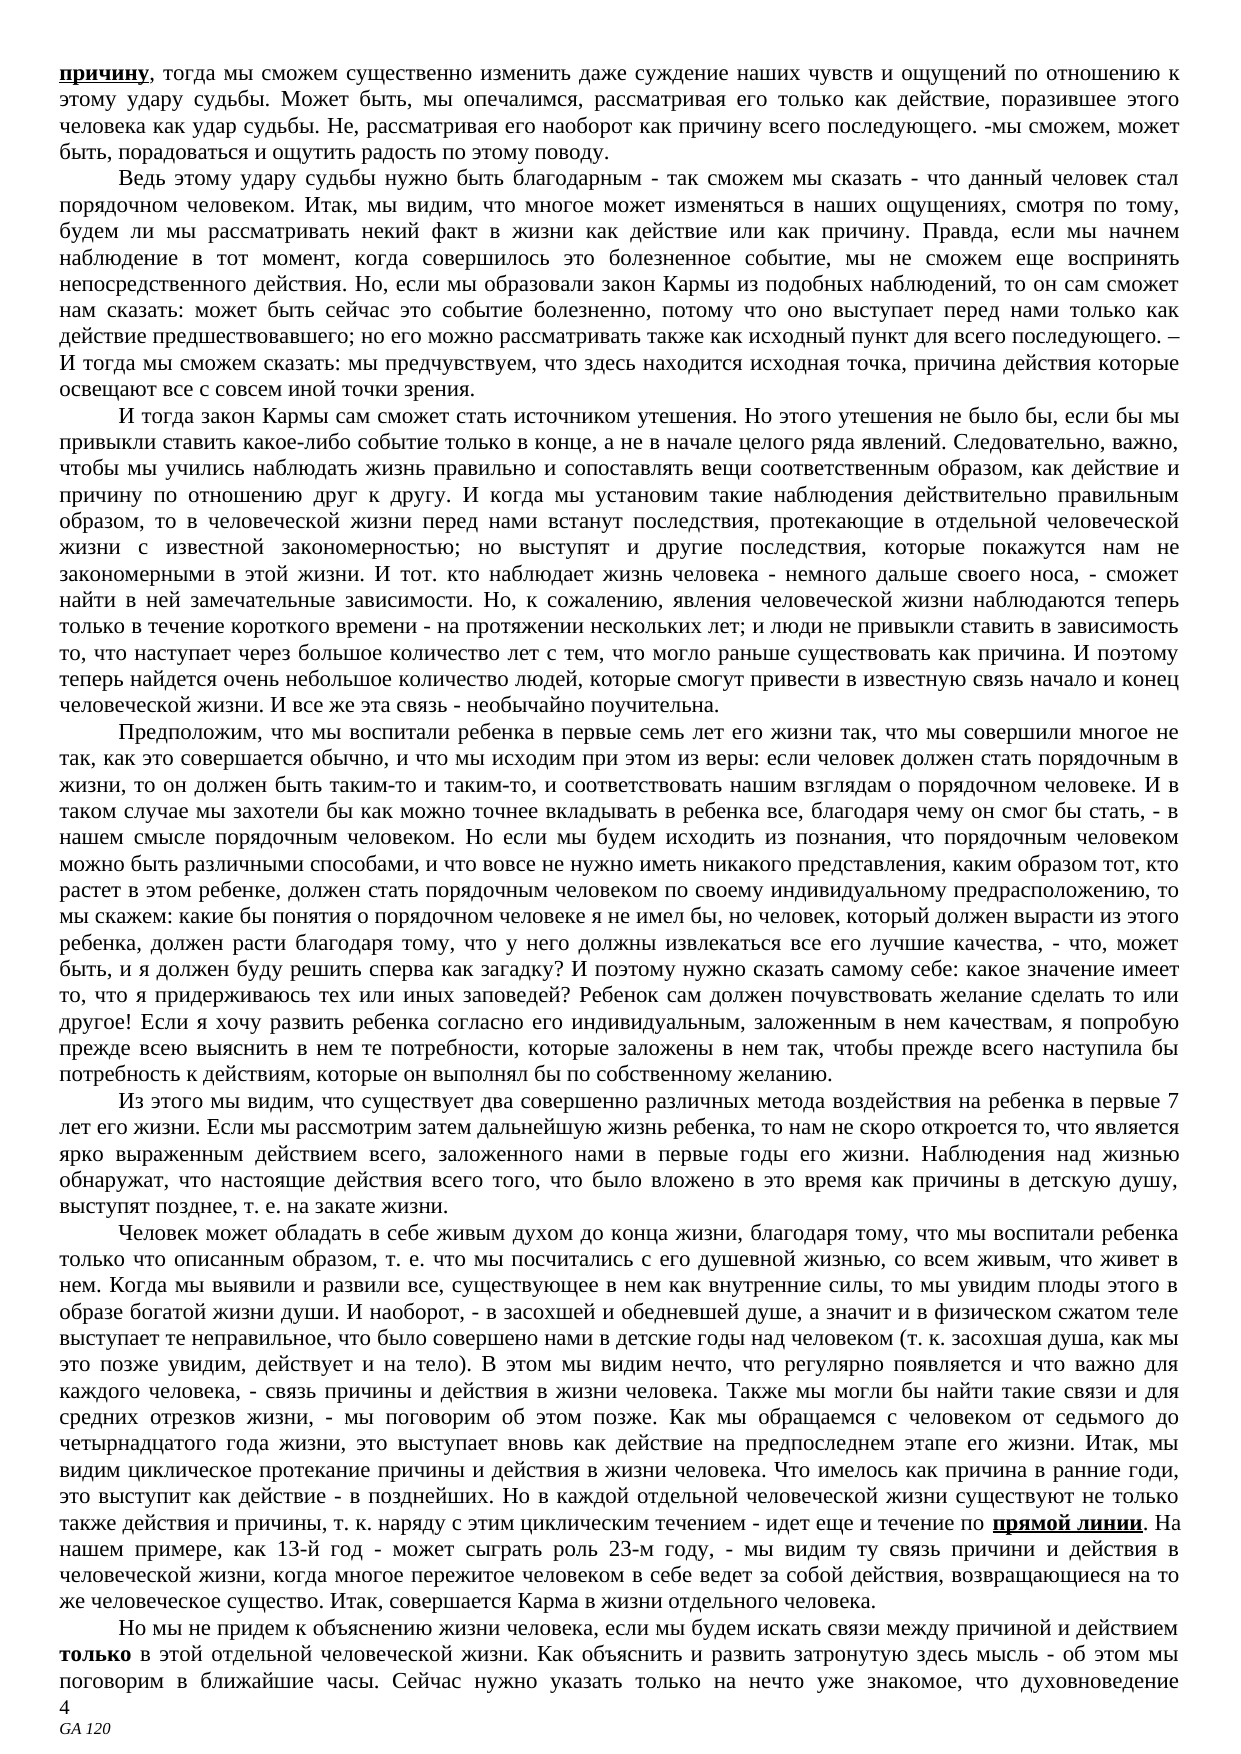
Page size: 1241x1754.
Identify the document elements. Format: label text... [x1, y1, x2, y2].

text Предположим, что мы воспитали ребенка в первые семь лет его жизни так, что мы совершили многое не так, как это совершается обычно, и что мы исходим при этом из веры: если человек должен стать порядочным в жизни, то он должен быть таким-то и таким-то, и соответствовать нашим взглядам о порядочном человеке. И в таком случае мы захотели бы как можно точнее вкладывать в ребенка все, благодаря чему он смог бы стать, - в нашем смысле порядочным человеком. Но если мы будем исходить из познания, что порядочным человеком можно быть различными способами, и что вовсе не нужно иметь никакого представления, каким образом тот, кто растет в этом ребенке, должен стать порядочным человеком по своему индивидуальному предрасположению, то мы скажем: какие бы понятия о порядочном человеке я не имел бы, но человек, который должен вырасти из этого ребенка, должен расти благодаря тому, что у него должны извлекаться все его лучшие качества, - что, может быть, и я должен буду решить сперва как загадку? И поэтому нужно сказать самому себе: какое значение имеет то, что я придерживаюсь тех или иных заповедей? Ребенок сам должен почувствовать желание сделать то или другое! Если я хочу развить ребенка согласно его индивидуальным, заложенным в нем качествам, я попробую прежде всею выяснить в нем те потребности, которые заложены в нем так, чтобы прежде всего наступила бы потребность к действиям, которые он выполнял бы по собственному желанию. [59, 718, 1181, 1087]
text И тогда закон Кармы сам сможет стать источником утешения. Но этого утешения не было бы, если бы мы привыкли ставить какое-либо событие только в конце, а не в начале целого ряда явлений. Следовательно, важно, чтобы мы учились наблюдать жизнь правильно и сопоставлять вещи соответственным образом, как действие и причину по отношению друг к другу. И когда мы установим такие наблюдения действительно правильным образом, то в человеческой жизни перед нами встанут последствия, протекающие в отдельной человеческой жизни с известной закономерностью; но выступят и другие последствия, которые покажутся нам не закономерными в этой жизни. И тот. кто наблюдает жизнь человека - немного дальше своего носа, - сможет найти в ней замечательные зависимости. Но, к сожалению, явления человеческой жизни наблюдаются теперь только в течение короткого времени - на протяжении нескольких лет; и люди не привыкли ставить в зависимость то, что наступает через большое количество лет с тем, что могло раньше существовать как причина. И поэтому теперь найдется очень небольшое количество людей, которые смогут привести в известную связь начало и конец человеческой жизни. И все же эта связь - необычайно поучительна. [59, 402, 1181, 718]
text Ведь этому удару судьбы нужно быть благодарным - так сможем мы сказать - что данный человек стал порядочном человеком. Итак, мы видим, что многое может изменяться в наших ощущениях, смотря по тому, будем ли мы рассматривать некий факт в жизни как действие или как причину. Правда, если мы начнем наблюдение в тот момент, когда совершилось это болезненное событие, мы не сможем еще воспринять непосредственного действия. Но, если мы образовали закон Кармы из подобных наблюдений, то он сам сможет нам сказать: может быть сейчас это событие болезненно, потому что оно выступает перед нами только как действие предшествовавшего; но его можно рассматривать также как исходный пункт для всего последующего. – И тогда мы сможем сказать: мы предчувствуем, что здесь находится исходная точка, причина действия которые освещают все с совсем иной точки зрения. [59, 164, 1181, 402]
text Но мы не придем к объяснению жизни человека, если мы будем искать связи между причиной и действием только в этой отдельной человеческой жизни. Как объяснить и развить затронутую здесь мысль - об этом мы поговорим в ближайшие часы. Сейчас нужно указать только на нечто уже знакомое, что духовноведение [59, 1614, 1181, 1693]
text Из этого мы видим, что существует два совершенно различных метода воздействия на ребенка в первые 7 лет его жизни. Если мы рассмотрим затем дальнейшую жизнь ребенка, то нам не скоро откроется то, что является ярко выраженным действием всего, заложенного нами в первые годы его жизни. Наблюдения над жизнью обнаружат, что настоящие действия всего того, что было вложено в это время как причины в детскую душу, выступят позднее, т. е. на закате жизни. [59, 1087, 1181, 1219]
text Человек может обладать в себе живым духом до конца жизни, благодаря тому, что мы воспитали ребенка только что описанным образом, т. е. что мы посчитались с его душевной жизнью, со всем живым, что живет в нем. Когда мы выявили и развили все, существующее в нем как внутренние силы, то мы увидим плоды этого в образе богатой жизни души. И наоборот, - в засохшей и обедневшей душе, а значит и в физическом сжатом теле выступает те неправильное, что было совершено нами в детские годы над человеком (т. к. засохшая душа, как мы это позже увидим, действует и на тело). В этом мы видим нечто, что регулярно появляется и что важно для каждого человека, - связь причины и действия в жизни человека. Также мы могли бы найти такие связи и для средних отрезков жизни, - мы поговорим об этом позже. Как мы обращаемся с человеком от седьмого до четырнадцатого года жизни, это выступает вновь как действие на предпоследнем этапе его жизни. Итак, мы видим циклическое протекание причины и действия в жизни человека. Что имелось как причина в ранние годи, это выступит как действие - в позднейших. Но в каждой отдельной человеческой жизни существуют не только также действия и причины, т. к. наряду с этим циклическим течением - идет еще и течение по прямой линии. На нашем примере, как 13-й год - может сыграть роль 23-м году, - мы видим ту связь причини и действия в человеческой жизни, когда многое пережитое человеком в себе ведет за собой действия, возвращающиеся на то же человеческое существо. Итак, совершается Карма в жизни отдельного человека. [59, 1219, 1181, 1614]
text причину, тогда мы сможем существенно изменить даже суждение наших чувств и ощущений по отношению к этому удару судьбы. Может быть, мы опечалимся, рассматривая его только как действие, поразившее этого человека как удар судьбы. Не, рассматривая его наоборот как причину всего последующего. -мы сможем, может быть, порадоваться и ощутить радость по этому поводу. [59, 59, 1181, 164]
